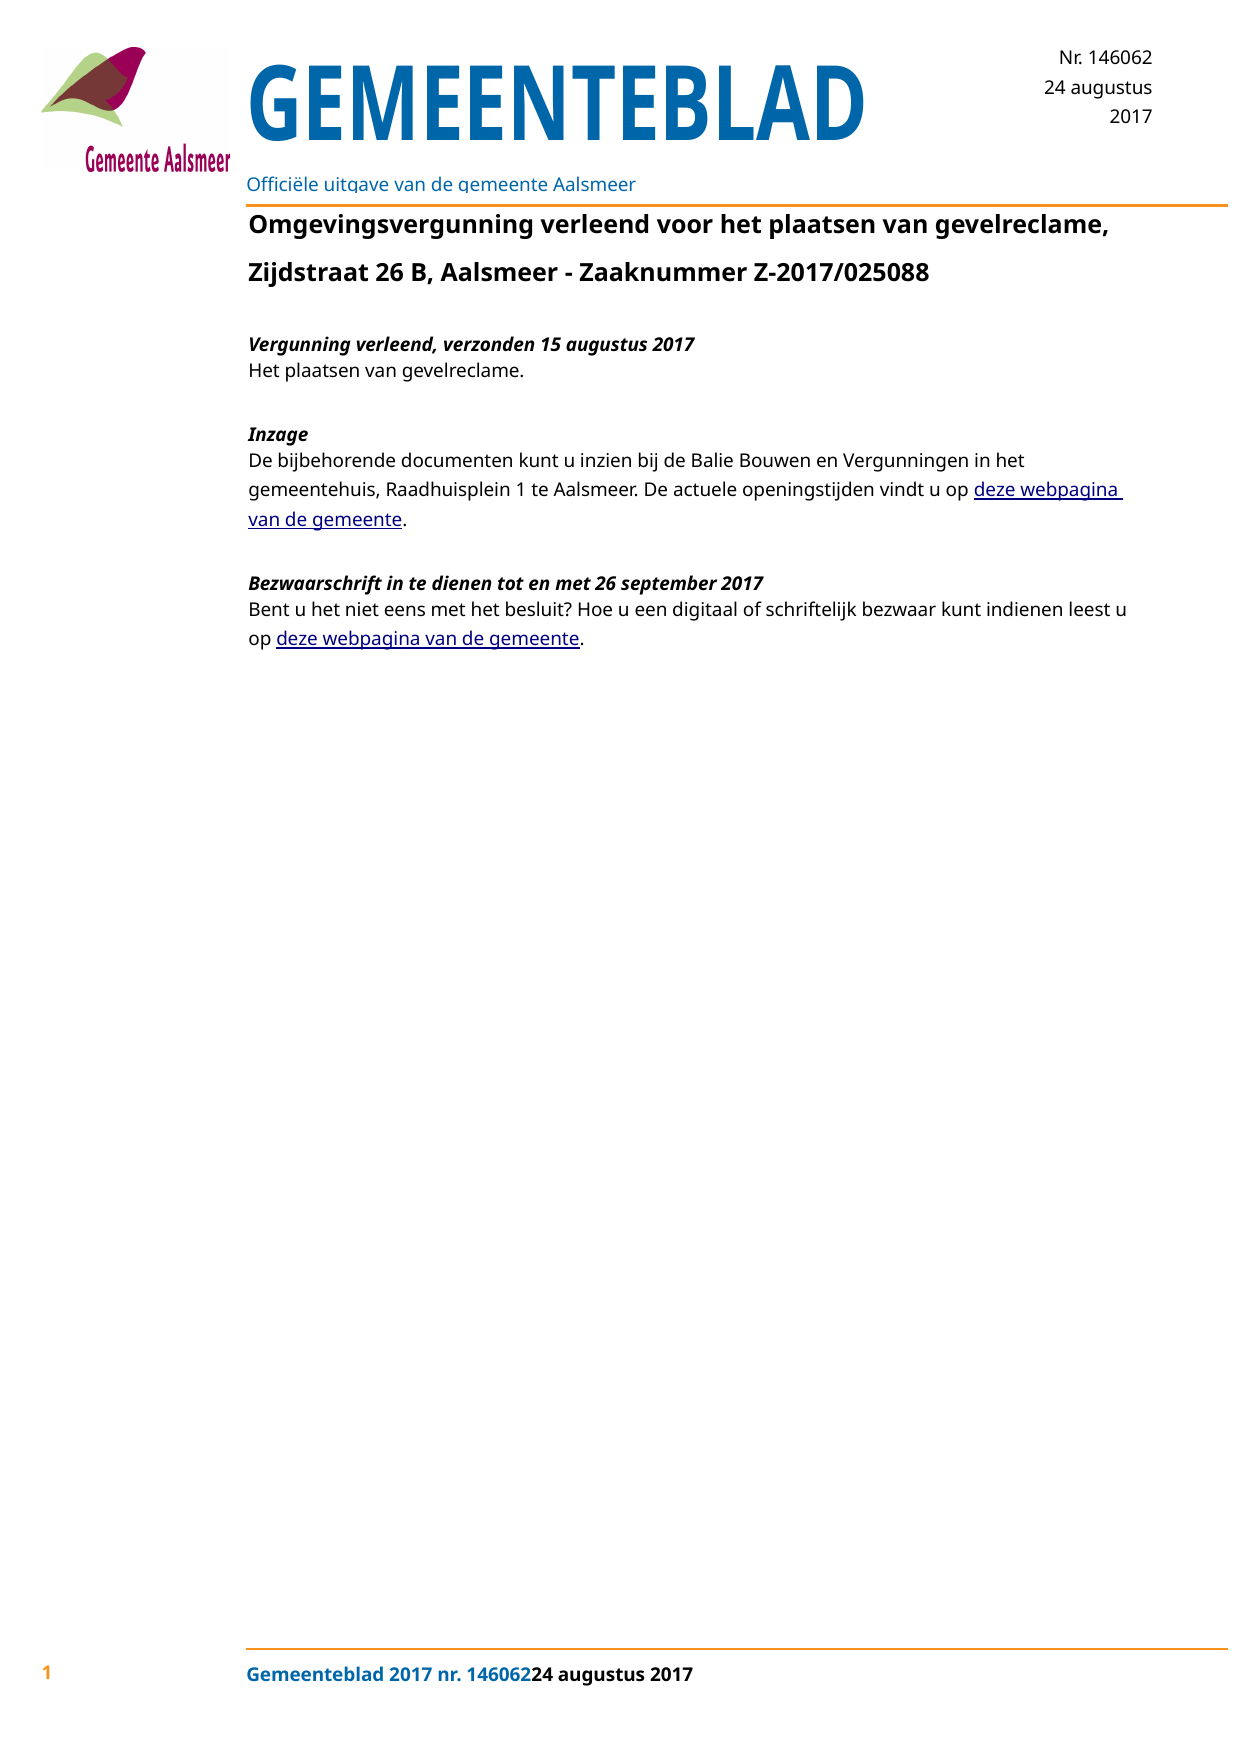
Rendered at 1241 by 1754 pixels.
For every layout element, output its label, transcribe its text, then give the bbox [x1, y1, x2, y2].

text Omgevingsvergunning verleend voor het plaatsen van gevelreclame, Zijdstraat 26 B, Aalsmeer - Zaaknummer Z-2017/025088 [248, 207, 1152, 288]
text Bezwaarschrift in te dienen tot en met 26 september 2017 [248, 570, 1152, 596]
text Het plaatsen van gevelreclame. [248, 357, 1152, 383]
text Inzage [248, 421, 1152, 447]
text Vergunning verleend, verzonden 15 augustus 2017 [248, 331, 1152, 357]
text De bijbehorende documenten kunt u inzien bij de Balie Bouwen en Vergunningen in het gemeentehuis, Raadhuisplein 1 te Aalsmeer. De actuele openingstijden vindt u op deze webpagina van de gemeente. [248, 447, 1152, 532]
picture [41, 47, 231, 172]
text Bent u het niet eens met het besluit? Hoe u een digitaal of schriftelijk bezwaar kunt indienen leest u op deze webpagina van de gemeente. [248, 596, 1152, 651]
